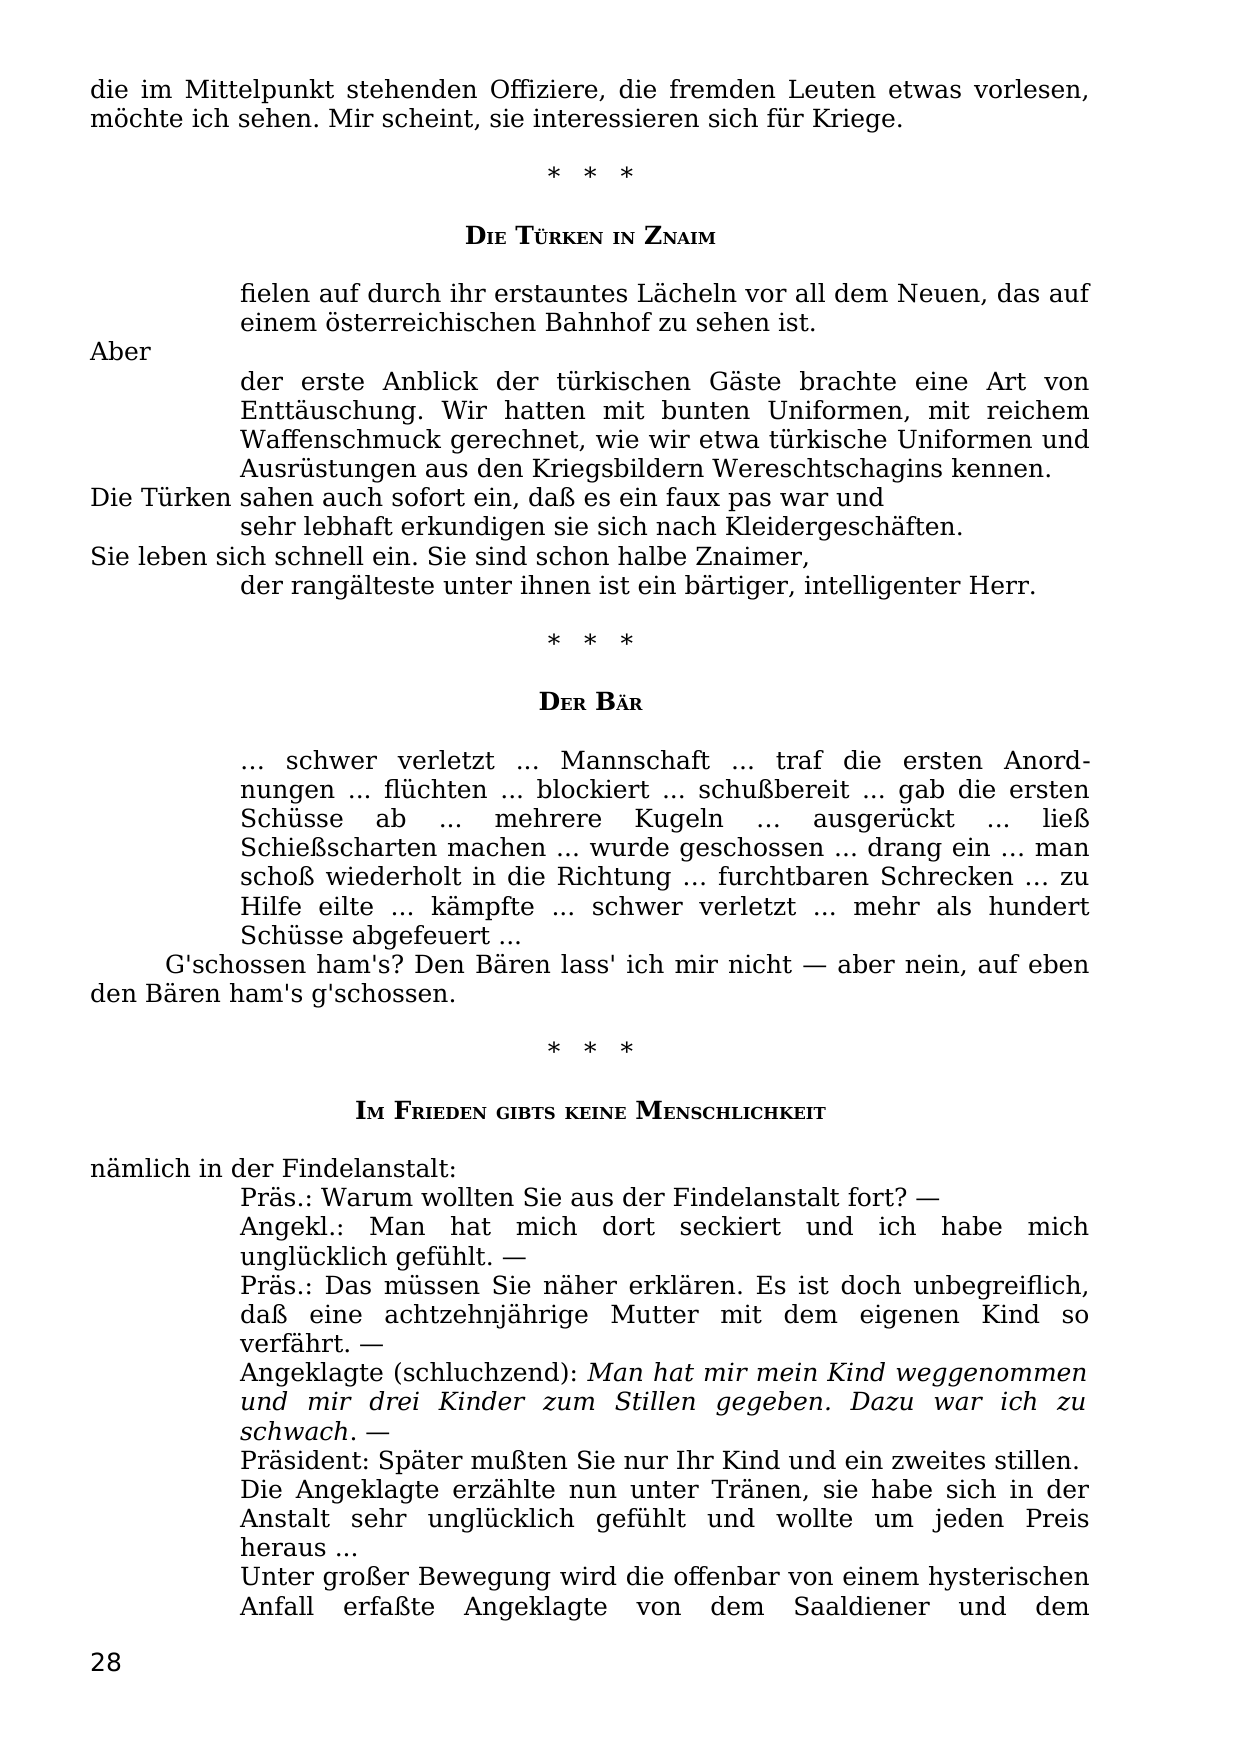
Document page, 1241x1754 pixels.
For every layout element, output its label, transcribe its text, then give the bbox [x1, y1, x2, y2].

text Unter großer Bewegung wird die offenbar von einem hysterischen Anfall erfaßte Angeklagte von dem Saaldiener und dem [240, 1562, 1091, 1621]
text G'schossen ham's? Den Bären lass' ich mir nicht — aber nein, auf eben den Bären ham's g'schossen. [90, 950, 1091, 1008]
text … schwer verletzt ... Mannschaft ... traf die ersten Anord­nungen ... flüchten ... blockiert ... schußbereit ... gab die ersten Schüsse ab ... mehrere Kugeln … ausgerückt ... ließ Schießscharten machen ... wurde geschossen ... drang ein … man schoß wiederholt in die Richtung … furchtbaren Schrecken … zu Hilfe eilte ... kämpfte ... schwer verletzt ... mehr als hundert Schüsse abgefeuert ... [240, 746, 1091, 950]
text Präs.: Das müssen Sie näher erklären. Es ist doch unbegreiflich, daß eine achtzehnjährige Mutter mit dem eigenen Kind so verfährt. — [240, 1271, 1091, 1358]
text * * * [90, 629, 1091, 658]
text der erste Anblick der türkischen Gäste brachte eine Art von Enttäuschung. Wir hatten mit bunten Uniformen, mit reichem Waffenschmuck gerechnet, wie wir etwa türkische Uniformen und Ausrüstungen aus den Kriegsbildern Wereschtschagins kennen. [240, 367, 1091, 483]
text Angeklagte (schluchzend): Man hat mir mein Kind weggenommen und mir drei Kinder zum Stillen gegeben. Dazu war ich zu schwach. — [240, 1358, 1091, 1446]
text Die Türken in Znaim [90, 192, 1091, 250]
text der rangälteste unter ihnen ist ein bärtiger, intelligenter Herr. [240, 571, 1091, 600]
text nämlich in der Findelanstalt: [90, 1154, 1091, 1183]
text fielen auf durch ihr erstauntes Lächeln vor all dem Neuen, das auf einem österreichischen Bahnhof zu sehen ist. [240, 279, 1091, 337]
text Im Frieden gibts keine Menschlichkeit [90, 1067, 1091, 1125]
text Die Angeklagte erzählte nun unter Tränen, sie habe sich in der Anstalt sehr unglücklich gefühlt und wollte um jeden Preis heraus ... [240, 1475, 1091, 1562]
text sehr lebhaft erkundigen sie sich nach Kleidergeschäften. [240, 512, 1091, 542]
text Aber [90, 337, 1091, 367]
text Präsident: Später mußten Sie nur Ihr Kind und ein zweites stillen. [240, 1446, 1091, 1475]
text Angekl.: Man hat mich dort seckiert und ich habe mich unglücklich gefühlt. — [240, 1212, 1091, 1271]
text Sie leben sich schnell ein. Sie sind schon halbe Znaimer, [90, 542, 1091, 571]
text Präs.: Warum wollten Sie aus der Findelanstalt fort? — [240, 1183, 1091, 1212]
text Die Türken sahen auch sofort ein, daß es ein faux pas war und [90, 483, 1091, 512]
text * * * [90, 162, 1091, 192]
text Der Bär [90, 658, 1091, 717]
text * * * [90, 1037, 1091, 1067]
text die im Mittelpunkt stehenden Offiziere, die fremden Leuten etwas vorlesen, möchte ich sehen. Mir scheint, sie interessieren sich für Kriege. [90, 75, 1091, 133]
